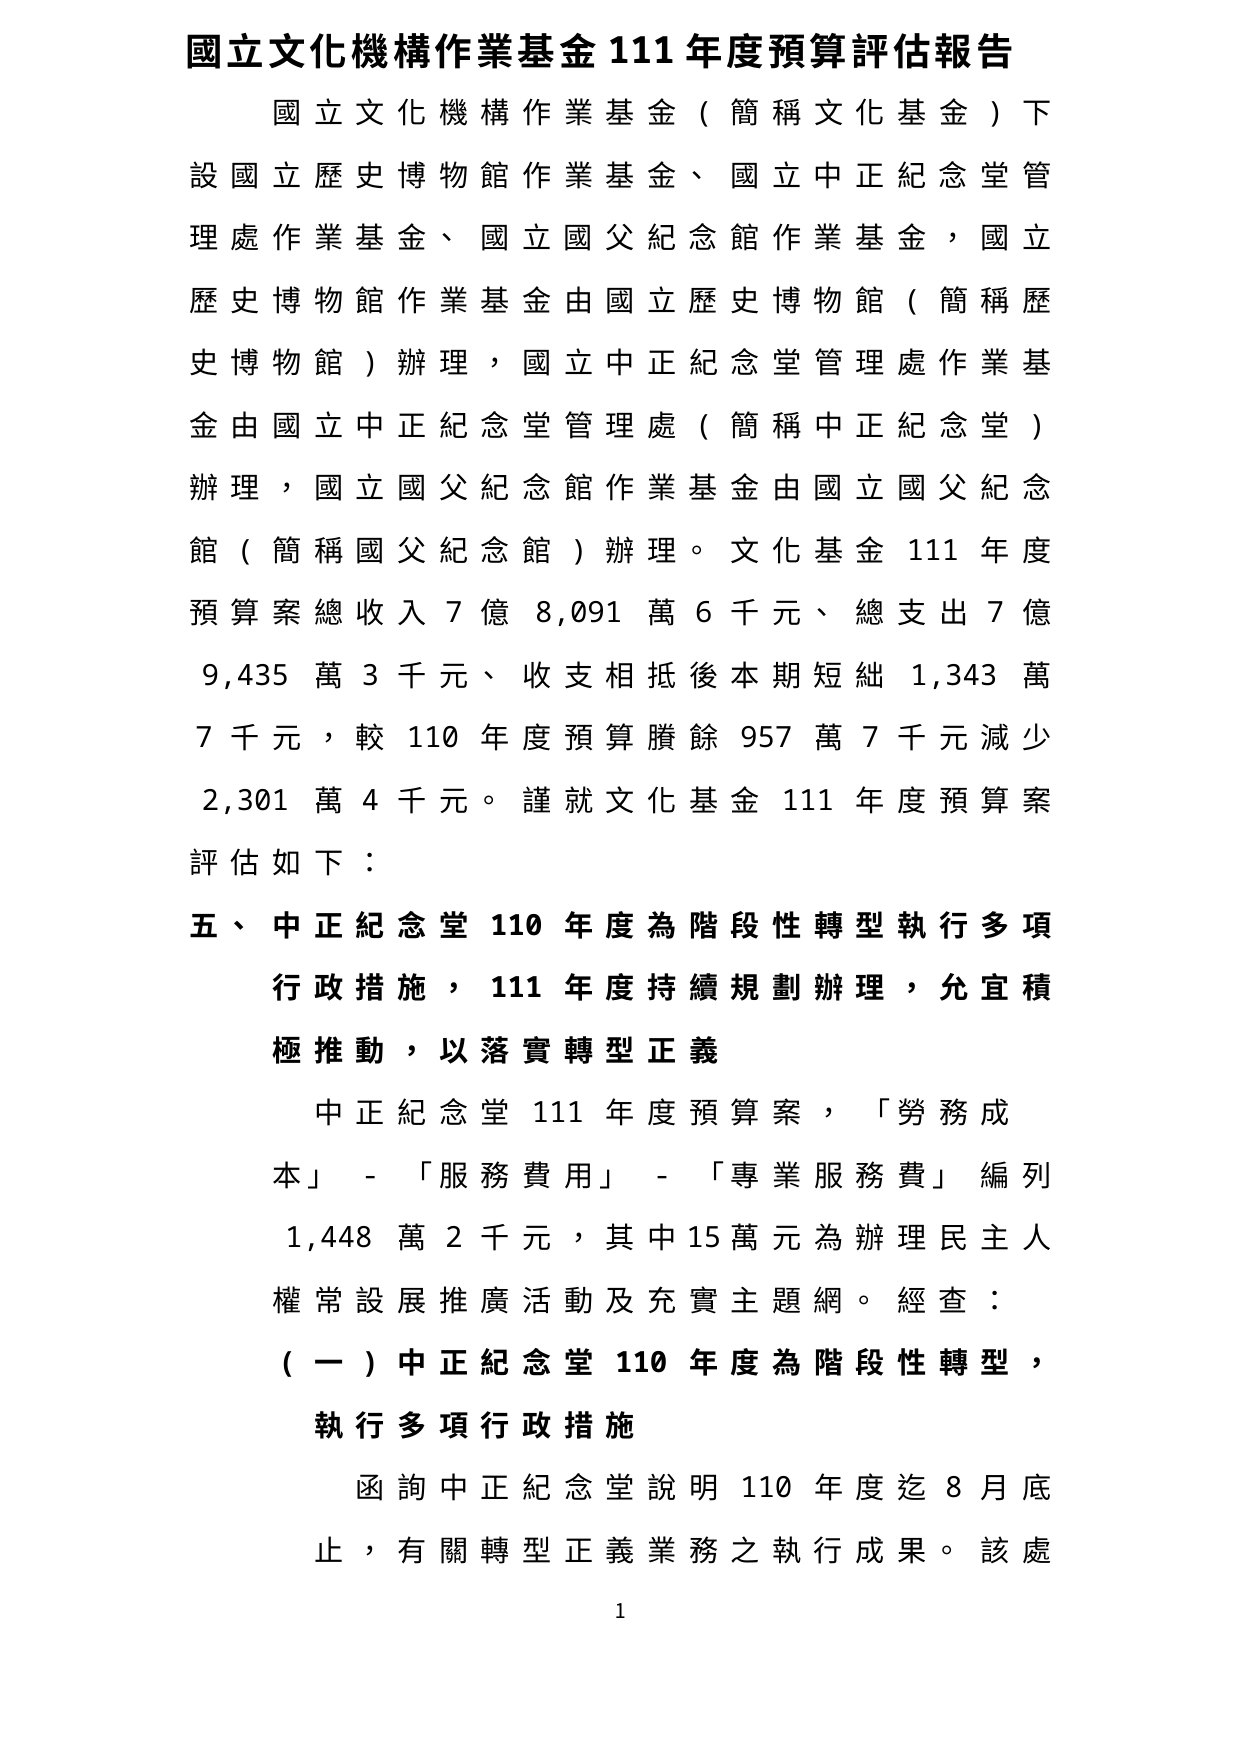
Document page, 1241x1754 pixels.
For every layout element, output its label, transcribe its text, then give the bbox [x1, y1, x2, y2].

text 五、中正紀念堂110年度為階段性轉型執行多項行政措施，111年度持續規劃辦理，允宜積極推動，以落實轉型正義 [183, 882, 1058, 1069]
text 國立文化機構作業基金(簡稱文化基金)下設國立歷史博物館作業基金、國立中正紀念堂管理處作業基金、國立國父紀念館作業基金，國立歷史博物館作業基金由國立歷史博物館(簡稱歷史博物館)辦理，國立中正紀念堂管理處作業基金由國立中正紀念堂管理處(簡稱中正紀念堂)辦理，國立國父紀念館作業基金由國立國父紀念館(簡稱國父紀念館)辦理。文化基金111年度預算案總收入7億8,091萬6千元、總支出7億9,435萬3千元、收支相抵後本期短絀1,343萬7千元，較110年度預算賸餘957萬7千元減少2,301萬4千元。謹就文化基金111年度預算案評估如下： [183, 69, 1058, 882]
text (一)中正紀念堂110年度為階段性轉型，執行多項行政措施 [242, 1319, 1058, 1444]
text 函詢中正紀念堂說明110年度迄8月底止，有關轉型正義業務之執行成果。該處表示，文化部在110年3月間發布新聞稿，強調中正紀念堂轉型一定要往前走，並採取階段性轉型方式辦理，該處爰在文化部指導下配合採行相關行政措施，包括： [271, 1444, 1058, 1569]
text 國立文化機構作業基金111年度預算評估報告 [183, 7, 1058, 69]
text 中正紀念堂111年度預算案，「勞務成本」-「服務費用」-「專業服務費」編列1,448萬2千元，其中15萬元為辦理民主人權常設展推廣活動及充實主題網。經查： [242, 1069, 1058, 1319]
